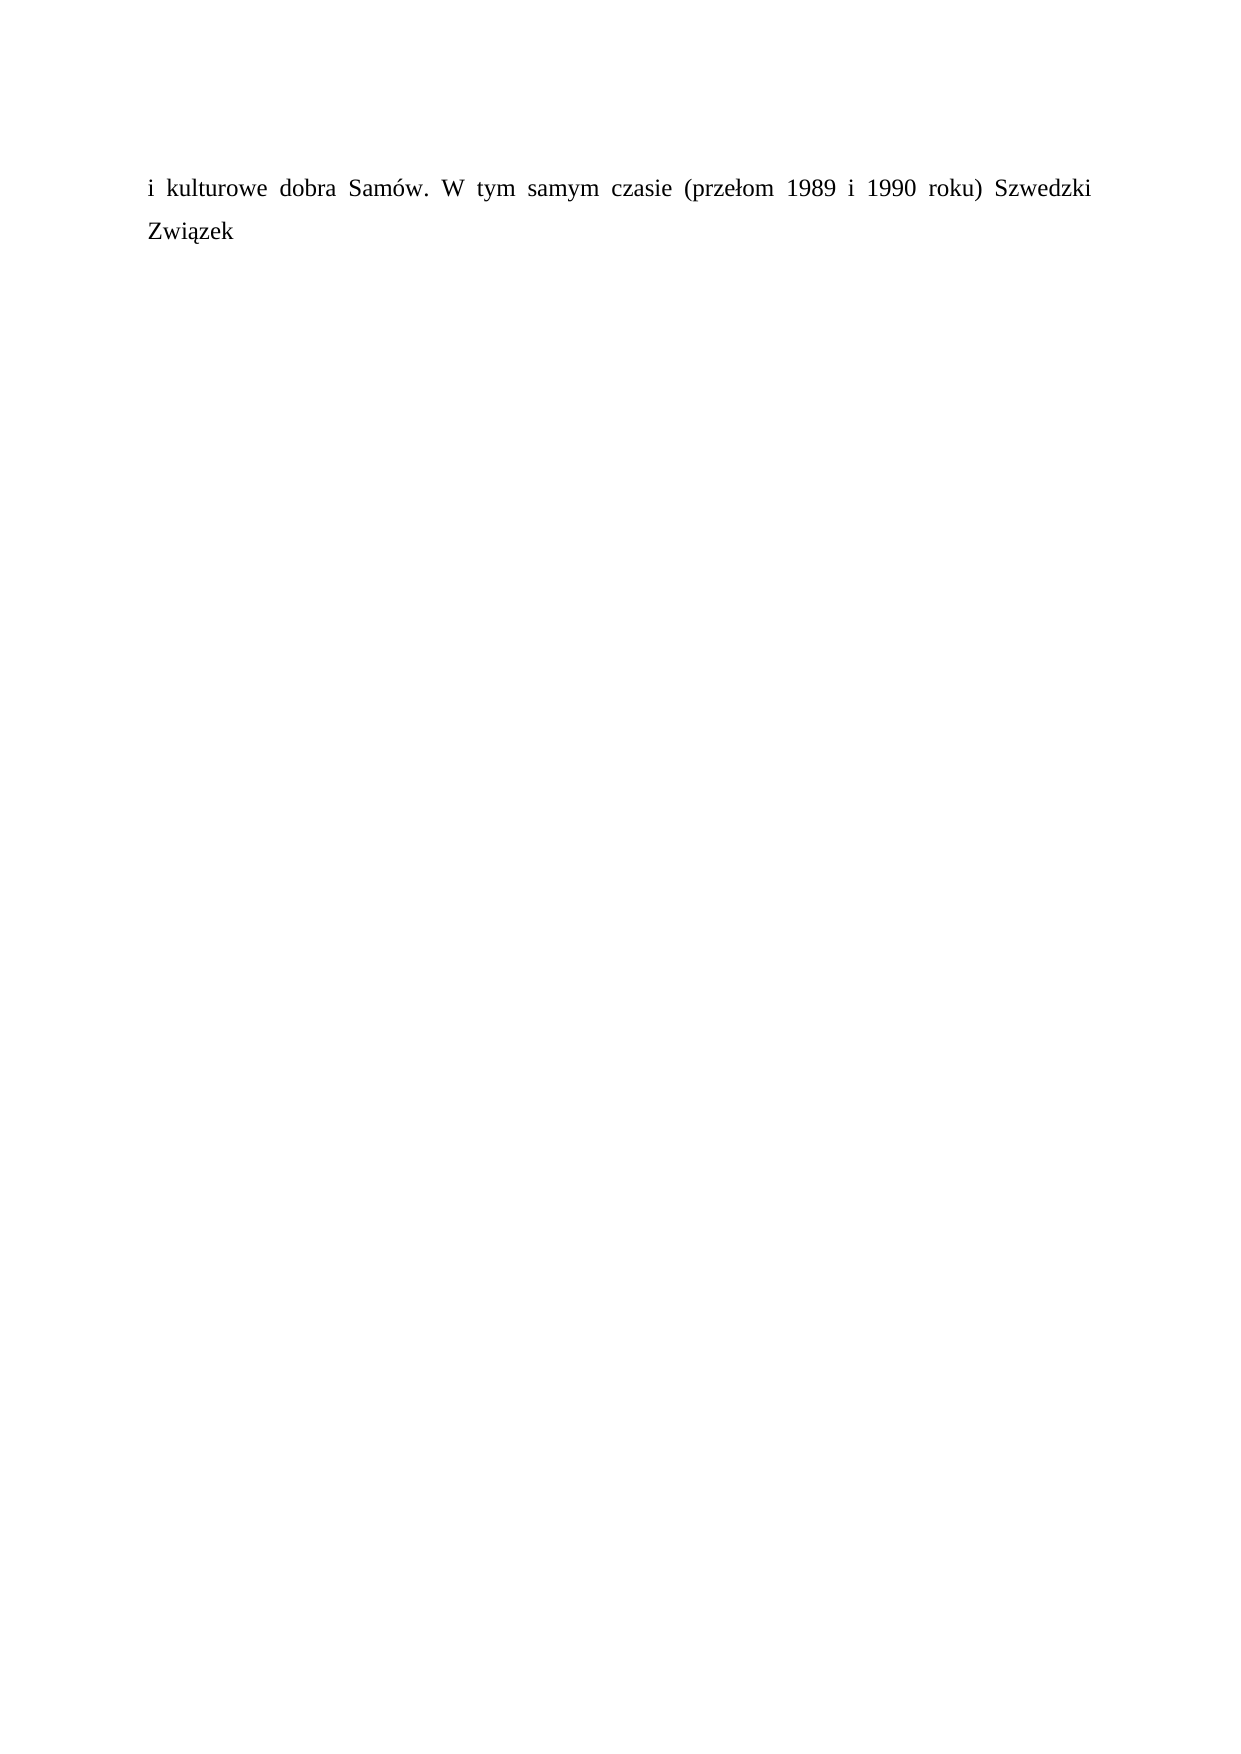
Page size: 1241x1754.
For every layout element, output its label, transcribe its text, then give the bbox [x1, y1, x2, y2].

text i kulturowe dobra Samów. W tym samym czasie (przełom 1989 i 1990 roku) Szwedzki Związek [147, 173, 1092, 245]
